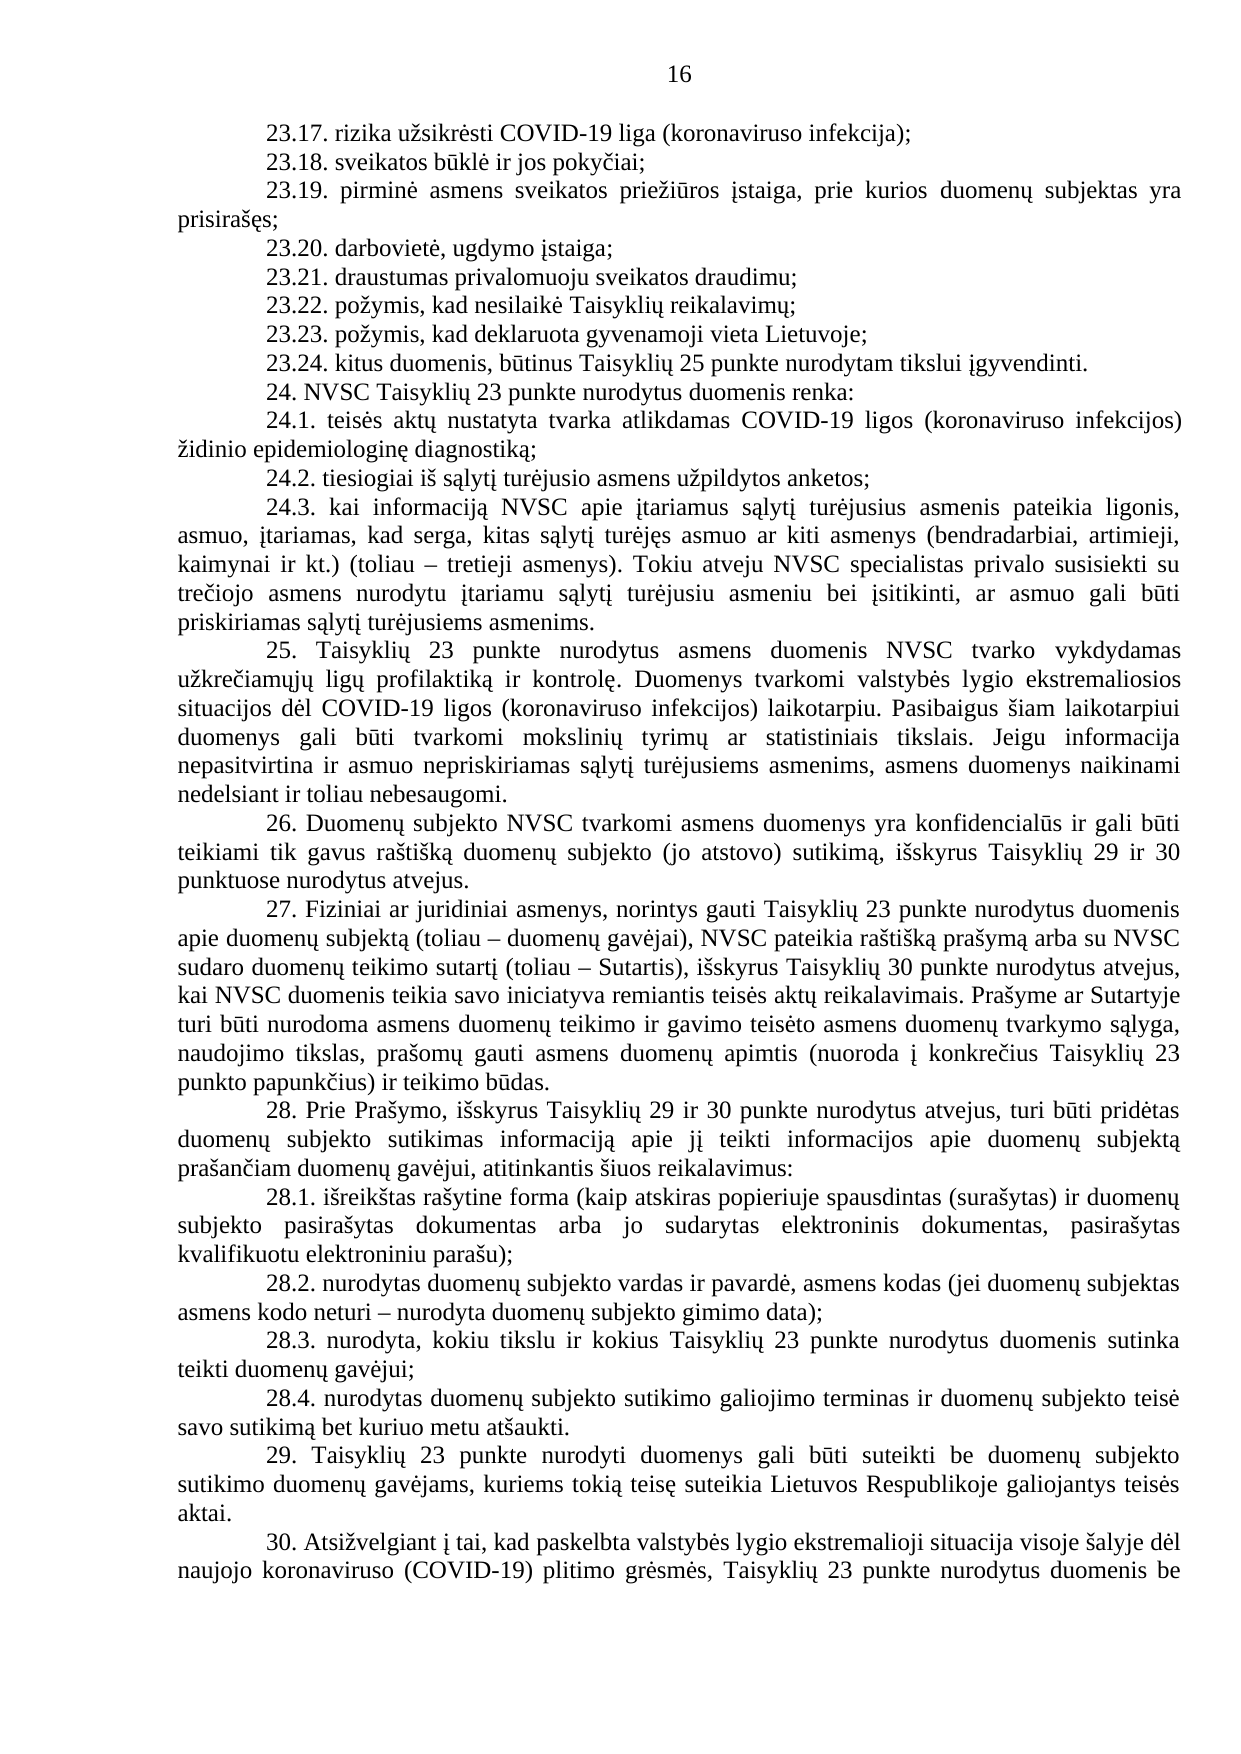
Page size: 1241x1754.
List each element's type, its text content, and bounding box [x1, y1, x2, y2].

text 23.21. draustumas privalomuoju sveikatos draudimu; [177, 262, 1181, 291]
text 28.1. išreikštas rašytine forma (kaip atskiras popieriuje spausdintas (surašytas) ir duomenų subjekto pasirašytas dokumentas arba jo sudarytas elektroninis dokumentas, pasirašytas kvalifikuotu elektroniniu parašu); [177, 1182, 1181, 1268]
text 24.1. teisės aktų nustatyta tvarka atlikdamas COVID-19 ligos (koronaviruso infekcijos) židinio epidemiologinę diagnostiką; [177, 406, 1183, 463]
text 30. Atsižvelgiant į tai, kad paskelbta valstybės lygio ekstremalioji situacija visoje šalyje dėl naujojo koronaviruso (COVID-19) plitimo grėsmės, Taisyklių 23 punkte nurodytus duomenis be [177, 1527, 1181, 1584]
text 25. Taisyklių 23 punkte nurodytus asmens duomenis NVSC tvarko vykdydamas užkrečiamųjų ligų profilaktiką ir kontrolę. Duomenys tvarkomi valstybės lygio ekstremaliosios situacijos dėl COVID-19 ligos (koronaviruso infekcijos) laikotarpiu. Pasibaigus šiam laikotarpiui duomenys gali būti tvarkomi mokslinių tyrimų ar statistiniais tikslais. Jeigu informacija nepasitvirtina ir asmuo nepriskiriamas sąlytį turėjusiems asmenims, asmens duomenys naikinami nedelsiant ir toliau nebesaugomi. [177, 636, 1181, 808]
text 23.22. požymis, kad nesilaikė Taisyklių reikalavimų; [177, 291, 1181, 319]
text 23.19. pirminė asmens sveikatos priežiūros įstaiga, prie kurios duomenų subjektas yra prisirašęs; [177, 176, 1181, 233]
text 28.4. nurodytas duomenų subjekto sutikimo galiojimo terminas ir duomenų subjekto teisė savo sutikimą bet kuriuo metu atšaukti. [177, 1383, 1181, 1441]
text 23.23. požymis, kad deklaruota gyvenamoji vieta Lietuvoje; [177, 319, 1181, 348]
text 23.18. sveikatos būklė ir jos pokyčiai; [177, 147, 1181, 176]
text 24. NVSC Taisyklių 23 punkte nurodytus duomenis renka: [177, 377, 1183, 406]
text 23.17. rizika užsikrėsti COVID-19 liga (koronaviruso infekcija); [177, 118, 1181, 147]
text 28.2. nurodytas duomenų subjekto vardas ir pavardė, asmens kodas (jei duomenų subjektas asmens kodo neturi – nurodyta duomenų subjekto gimimo data); [177, 1268, 1181, 1326]
text 23.20. darbovietė, ugdymo įstaiga; [177, 233, 1181, 262]
text 26. Duomenų subjekto NVSC tvarkomi asmens duomenys yra konfidencialūs ir gali būti teikiami tik gavus raštišką duomenų subjekto (jo atstovo) sutikimą, išskyrus Taisyklių 29 ir 30 punktuose nurodytus atvejus. [177, 808, 1181, 894]
text 28. Prie Prašymo, išskyrus Taisyklių 29 ir 30 punkte nurodytus atvejus, turi būti pridėtas duomenų subjekto sutikimas informaciją apie jį teikti informacijos apie duomenų subjektą prašančiam duomenų gavėjui, atitinkantis šiuos reikalavimus: [177, 1096, 1181, 1182]
text 24.3. kai informaciją NVSC apie įtariamus sąlytį turėjusius asmenis pateikia ligonis, asmuo, įtariamas, kad serga, kitas sąlytį turėjęs asmuo ar kiti asmenys (bendradarbiai, artimieji, kaimynai ir kt.) (toliau – tretieji asmenys). Tokiu atveju NVSC specialistas privalo susisiekti su trečiojo asmens nurodytu įtariamu sąlytį turėjusiu asmeniu bei įsitikinti, ar asmuo gali būti priskiriamas sąlytį turėjusiems asmenims. [177, 492, 1181, 636]
text 24.2. tiesiogiai iš sąlytį turėjusio asmens užpildytos anketos; [177, 463, 1183, 492]
text 27. Fiziniai ar juridiniai asmenys, norintys gauti Taisyklių 23 punkte nurodytus duomenis apie duomenų subjektą (toliau – duomenų gavėjai), NVSC pateikia raštišką prašymą arba su NVSC sudaro duomenų teikimo sutartį (toliau – Sutartis), išskyrus Taisyklių 30 punkte nurodytus atvejus, kai NVSC duomenis teikia savo iniciatyva remiantis teisės aktų reikalavimais. Prašyme ar Sutartyje turi būti nurodoma asmens duomenų teikimo ir gavimo teisėto asmens duomenų tvarkymo sąlyga, naudojimo tikslas, prašomų gauti asmens duomenų apimtis (nuoroda į konkrečius Taisyklių 23 punkto papunkčius) ir teikimo būdas. [177, 894, 1181, 1096]
text 29. Taisyklių 23 punkte nurodyti duomenys gali būti suteikti be duomenų subjekto sutikimo duomenų gavėjams, kuriems tokią teisę suteikia Lietuvos Respublikoje galiojantys teisės aktai. [177, 1441, 1181, 1527]
text 23.24. kitus duomenis, būtinus Taisyklių 25 punkte nurodytam tikslui įgyvendinti. [177, 348, 1181, 377]
text 28.3. nurodyta, kokiu tikslu ir kokius Taisyklių 23 punkte nurodytus duomenis sutinka teikti duomenų gavėjui; [177, 1326, 1181, 1383]
